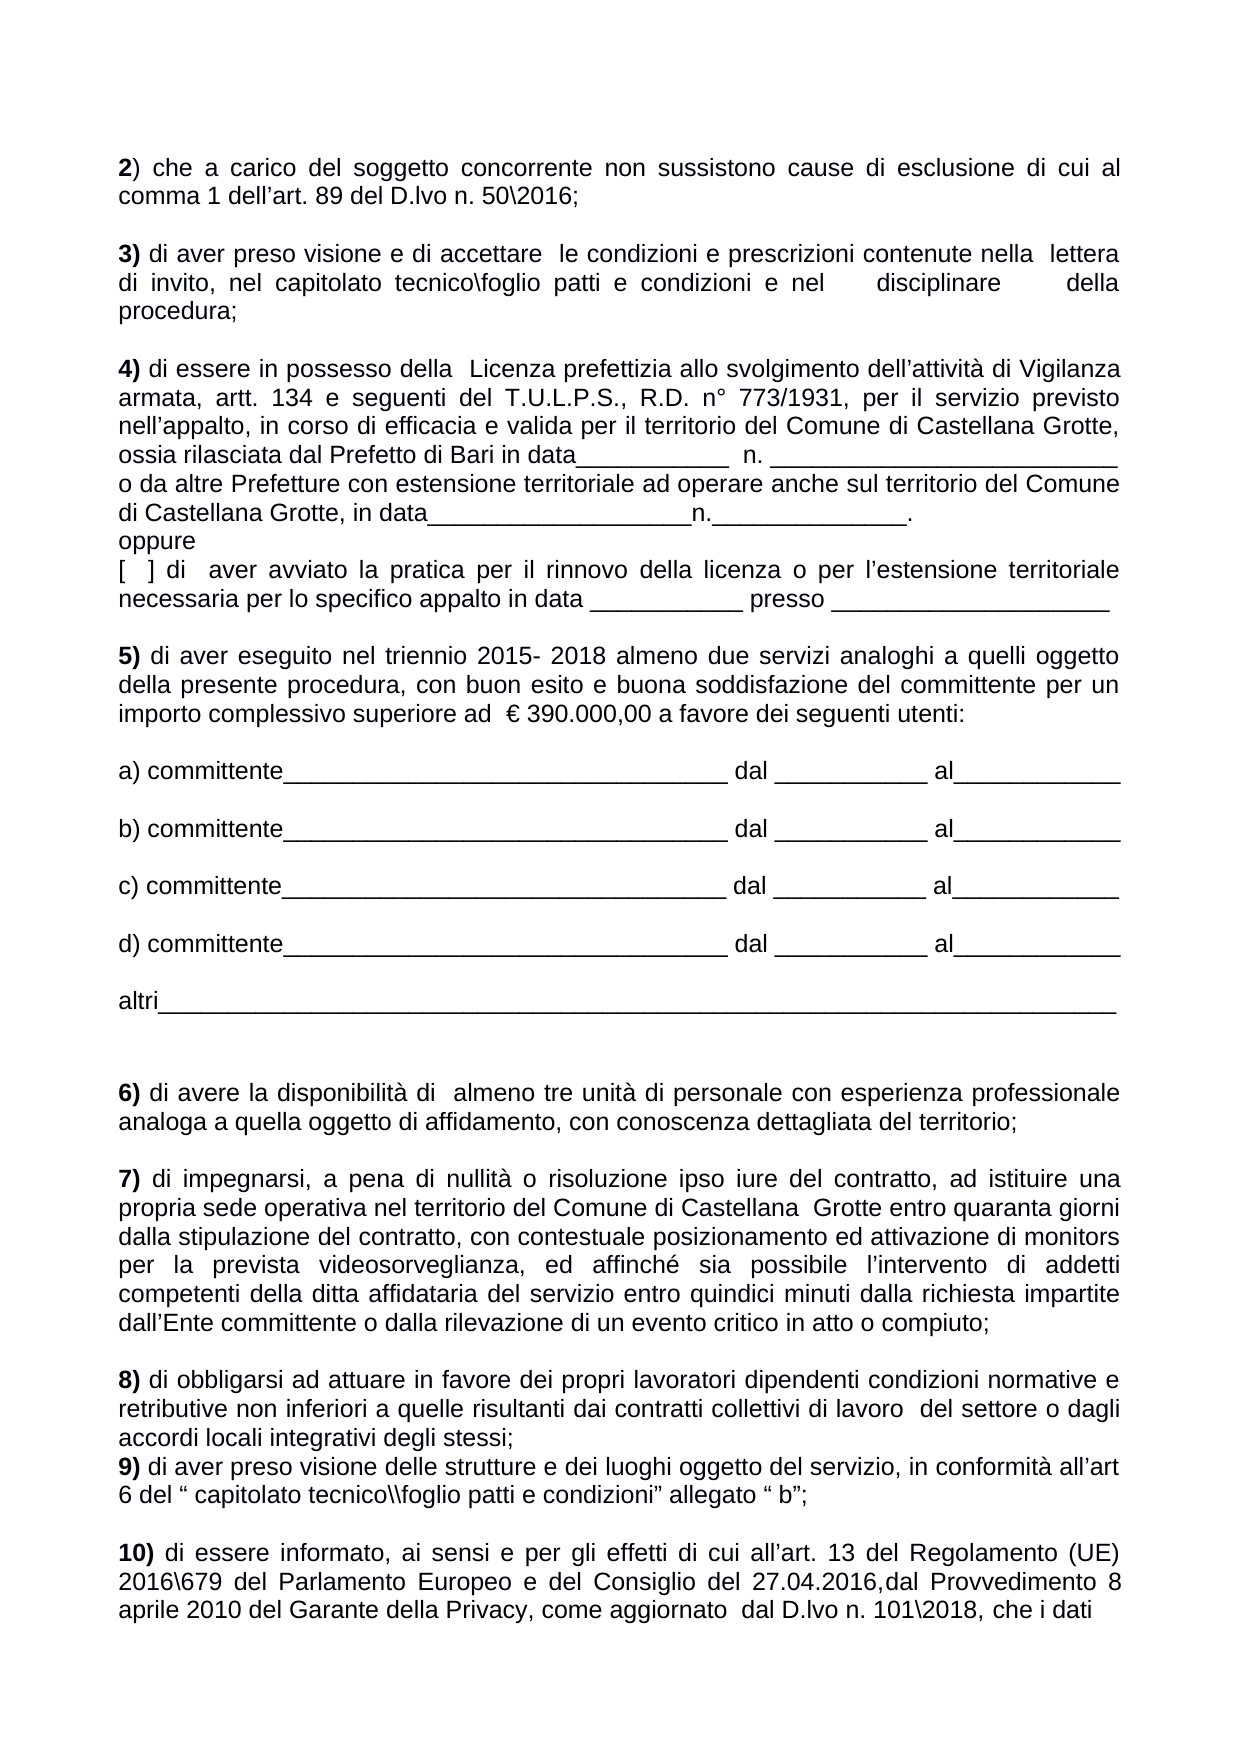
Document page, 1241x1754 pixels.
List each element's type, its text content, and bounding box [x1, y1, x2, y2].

text o da altre Prefetture con estensione territoriale ad operare anche sul territorio del Comune di Castellana Grotte, in data___________________n.______________. [118, 469, 1122, 526]
text 4) di essere in possesso della Licenza prefettizia allo svolgimento dell’attività di Vigilanza armata, artt. 134 e seguenti del T.U.L.P.S., R.D. n° 773/1931, per il servizio previsto nell’appalto, in corso di efficacia e valida per il territorio del Comune di Castellana Grotte, ossia rilasciata dal Prefetto di Bari in data___________ n. _________________________ [118, 354, 1122, 469]
text c) committente________________________________ dal ___________ al____________ [118, 871, 1122, 900]
text 9) di aver preso visione delle strutture e dei luoghi oggetto del servizio, in conformità all’art 6 del “ capitolato tecnico\\foglio patti e condizioni” allegato “ b”; [118, 1452, 1122, 1509]
text 7) di impegnarsi, a pena di nullità o risoluzione ipso iure del contratto, ad istituire una propria sede operativa nel territorio del Comune di Castellana Grotte entro quaranta giorni dalla stipulazione del contratto, con contestuale posizionamento ed attivazione di monitors per la prevista videosorveglianza, ed affinché sia possibile l’intervento di addetti competenti della ditta affidataria del servizio entro quindici minuti dalla richiesta impartite dall’Ente committente o dalla rilevazione di un evento critico in atto o compiuto; [118, 1164, 1122, 1337]
text oppure [118, 526, 1122, 555]
text 2) che a carico del soggetto concorrente non sussistono cause di esclusione di cui al comma 1 dell’art. 89 del D.lvo n. 50\2016; [118, 152, 1122, 210]
text 8) di obbligarsi ad attuare in favore dei propri lavoratori dipendenti condizioni normative e retributive non inferiori a quelle risultanti dai contratti collettivi di lavoro del settore o dagli accordi locali integrativi degli stessi; [118, 1365, 1122, 1452]
text b) committente________________________________ dal ___________ al____________ [118, 814, 1122, 842]
text 5) di aver eseguito nel triennio 2015- 2018 almeno due servizi analoghi a quelli oggetto della presente procedura, con buon esito e buona soddisfazione del committente per un importo complessivo superiore ad € 390.000,00 a favore dei seguenti utenti: [118, 641, 1122, 727]
text 6) di avere la disponibilità di almeno tre unità di personale con esperienza professionale analoga a quella oggetto di affidamento, con conoscenza dettagliata del territorio; [118, 1078, 1122, 1135]
text a) committente________________________________ dal ___________ al____________ [118, 756, 1122, 785]
text 10) di essere informato, ai sensi e per gli effetti di cui all’art. 13 del Regolamento (UE) 2016\679 del Parlamento Europeo e del Consiglio del 27.04.2016,dal Provvedimento 8 aprile 2010 del Garante della Privacy, come aggiornato dal D.lvo n. 101\2018, che i dati [118, 1538, 1122, 1624]
text [ ] di aver avviato la pratica per il rinnovo della licenza o per l’estensione territoriale necessaria per lo specifico appalto in data ___________ presso ____________________ [118, 555, 1122, 612]
text 3) di aver preso visione e di accettare le condizioni e prescrizioni contenute nella lettera di invito, nel capitolato tecnico\foglio patti e condizioni e nel disciplinare della procedura; [118, 239, 1122, 325]
text d) committente________________________________ dal ___________ al____________ [118, 929, 1122, 957]
text altri_____________________________________________________________________ [118, 986, 1122, 1015]
